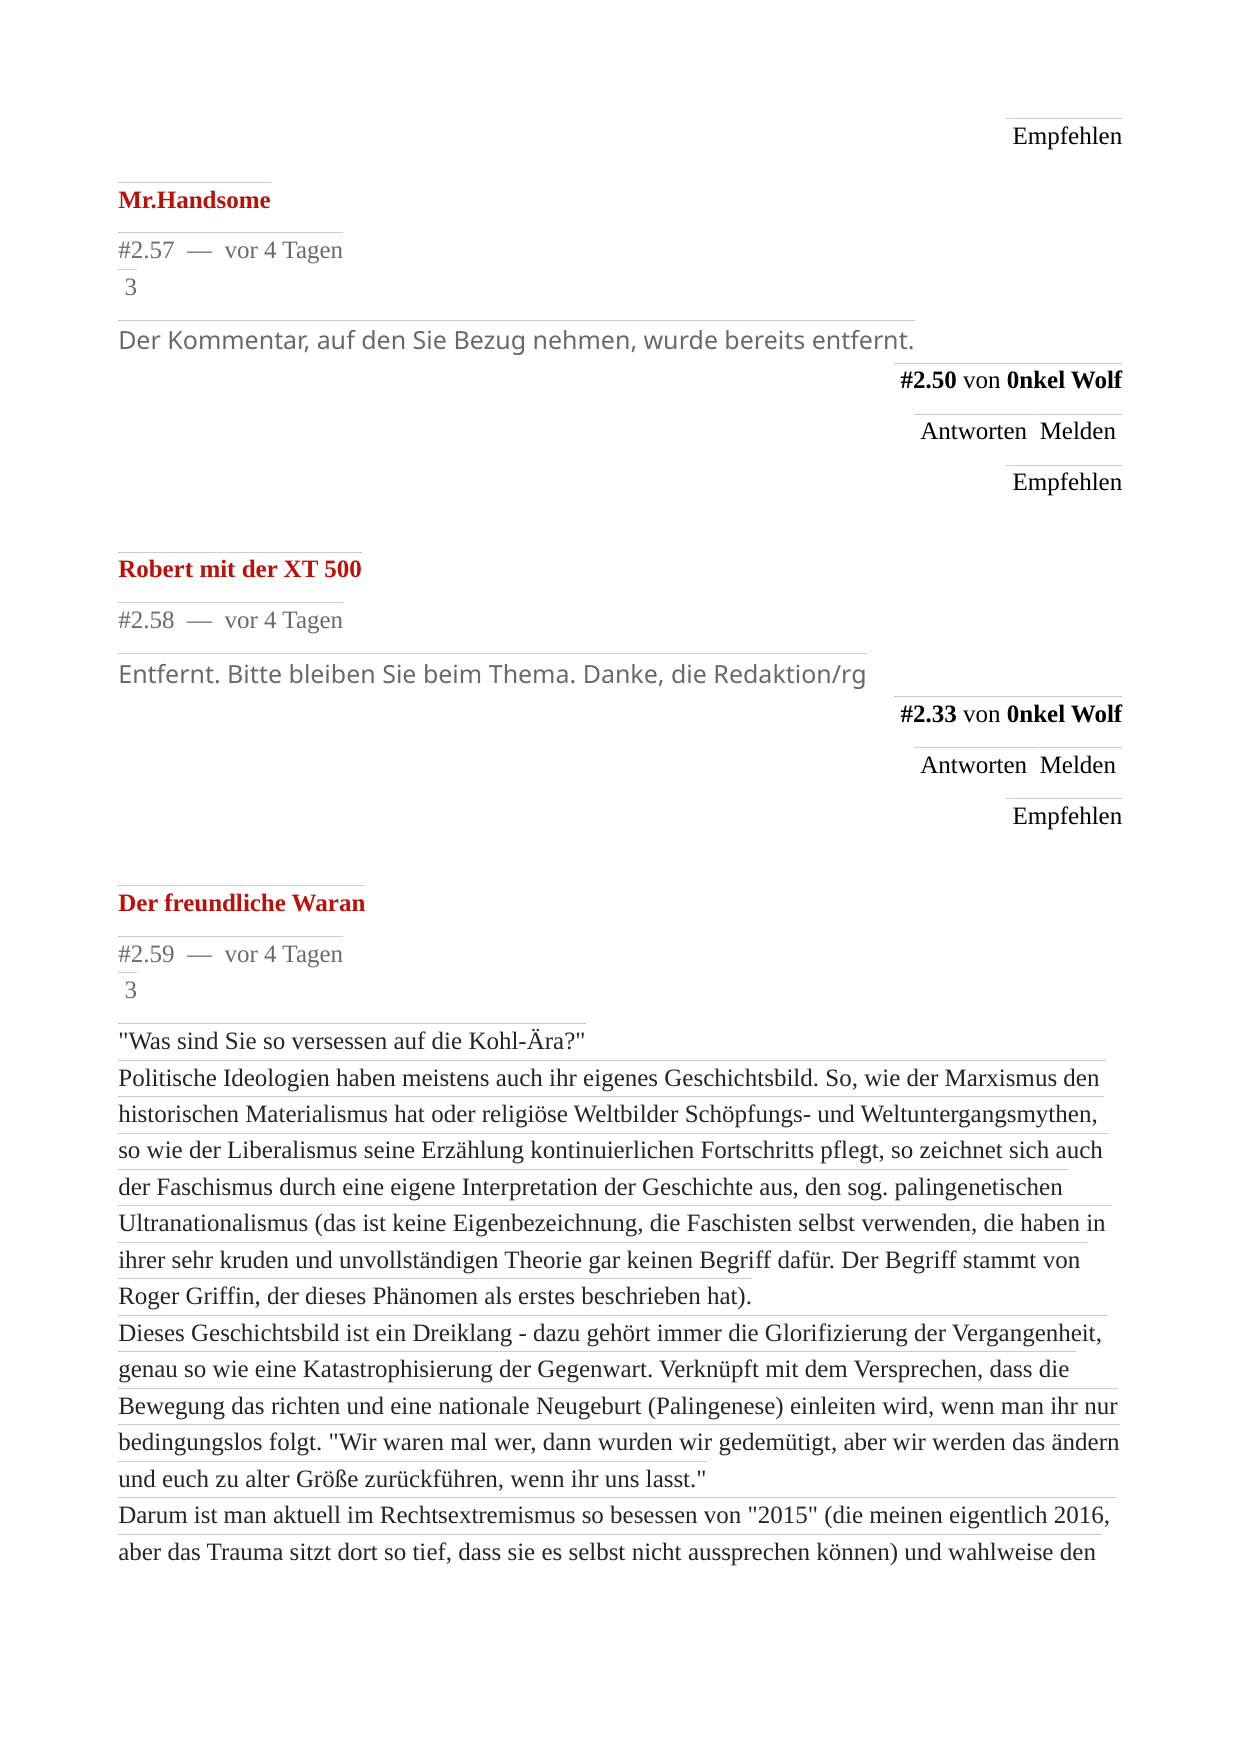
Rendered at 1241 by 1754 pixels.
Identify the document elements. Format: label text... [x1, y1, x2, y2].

text #2.57 — vor 4 Tagen [118, 232, 1122, 264]
text Der Kommentar, auf den Sie Bezug nehmen, wurde bereits entfernt. [118, 320, 1122, 357]
text 3 [118, 972, 1122, 1004]
subtitle Mr.Handsome [118, 182, 1122, 213]
text #2.33 von 0nkel Wolf [118, 696, 1122, 728]
subtitle Der freundliche Waran [118, 885, 1122, 917]
text Empfehlen [118, 118, 1122, 150]
text Empfehlen [118, 464, 1122, 496]
text Darum ist man aktuell im Rechtsextremismus so besessen von "2015" (die meinen eigentlich 2016, aber das Trauma sitzt dort so tief, dass sie es selbst nicht aussprechen können) und wahlweise den [118, 1497, 1122, 1565]
text Entfernt. Bitte bleiben Sie beim Thema. Danke, die Redaktion/rg [118, 653, 1122, 690]
text Antworten Melden [118, 747, 1122, 779]
subtitle Robert mit der XT 500 [118, 552, 1122, 583]
text #2.50 von 0nkel Wolf [118, 362, 1122, 394]
text 3 [118, 269, 1122, 301]
text #2.59 — vor 4 Tagen [118, 936, 1122, 967]
text "Was sind Sie so versessen auf die Kohl-Ära?" [118, 1023, 1122, 1055]
text #2.58 — vor 4 Tagen [118, 602, 1122, 634]
text Empfehlen [118, 798, 1122, 830]
text Antworten Melden [118, 413, 1122, 445]
text Dieses Geschichtsbild ist ein Dreiklang - dazu gehört immer die Glorifizierung der Vergangenheit, genau so wie eine Katastrophisierung der Gegenwart. Verknüpft mit dem Versprechen, dass die Bewegung das richten und eine nationale Neugeburt (Palingenese) einleiten wird, wenn man ihr nur bedingungslos folgt. "Wir waren mal wer, dann wurden wir gedemütigt, aber wir werden das ändern und euch zu alter Größe zurückführen, wenn ihr uns lasst." [118, 1315, 1122, 1492]
text Politische Ideologien haben meistens auch ihr eigenes Geschichtsbild. So, wie der Marxismus den historischen Materialismus hat oder religiöse Weltbilder Schöpfungs- und Weltuntergangsmythen, so wie der Liberalismus seine Erzählung kontinuierlichen Fortschritts pflegt, so zeichnet sich auch der Faschismus durch eine eigene Interpretation der Geschichte aus, den sog. palingenetischen Ultranationalismus (das ist keine Eigenbezeichnung, die Faschisten selbst verwenden, die haben in ihrer sehr kruden und unvollständigen Theorie gar keinen Begriff dafür. Der Begriff stammt von Roger Griffin, der dieses Phänomen als erstes beschrieben hat). [118, 1059, 1122, 1310]
